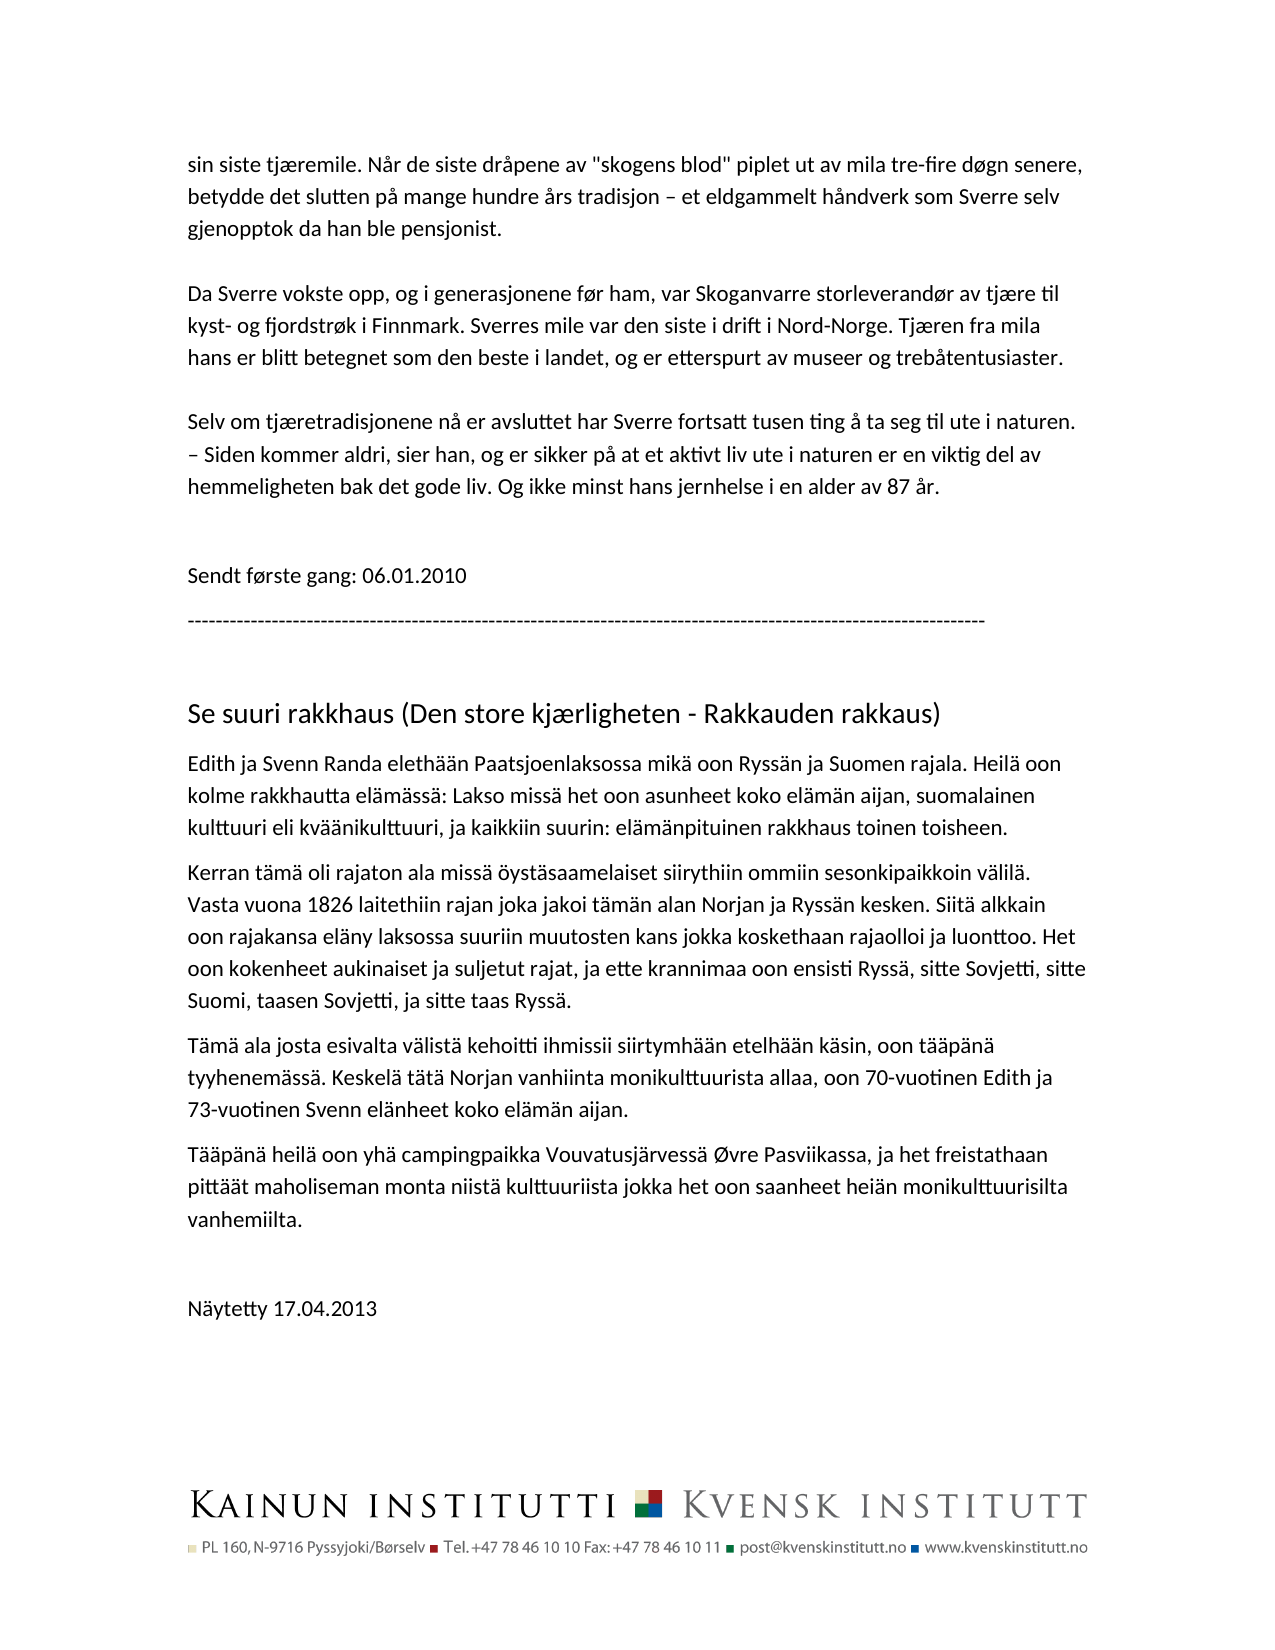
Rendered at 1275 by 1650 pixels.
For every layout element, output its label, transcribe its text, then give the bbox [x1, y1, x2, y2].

text Tämä ala josta esivalta välistä kehoitti ihmissii siirtymhään etelhään käsin, oon tääpänä tyyhenemässä. Keskelä tätä Norjan vanhiinta monikulttuurista allaa, oon 70-vuotinen Edith ja 73-vuotinen Svenn elänheet koko elämän aijan. [187, 1031, 1087, 1124]
text ------------------------------------------------------------------------------------------------------------------ [187, 606, 1087, 634]
text Se suuri rakkhaus (Den store kjærligheten - Rakkauden rakkaus) [187, 695, 1087, 731]
text Näytetty 17.04.2013 [187, 1294, 1087, 1322]
text sin siste tjæremile. Når de siste dråpene av "skogens blod" piplet ut av mila tre-fire døgn senere, betydde det slutten på mange hundre års tradisjon – et eldgammelt håndverk som Sverre selv gjenopptok da han ble pensjonist. Da Sverre vokste opp, og i generasjonene før ham, var Skoganvarre storleverandør av tjære til kyst- og fjordstrøk i Finnmark. Sverres mile var den siste i drift i Nord-Norge. Tjæren fra mila hans er blitt betegnet som den beste i landet, og er etterspurt av museer og trebåtentusiaster. Selv om tjæretradisjonene nå er avsluttet har Sverre fortsatt tusen ting å ta seg til ute i naturen. – Siden kommer aldri, sier han, og er sikker på at et aktivt liv ute i naturen er en viktig del av hemmeligheten bak det gode liv. Og ikke minst hans jernhelse i en alder av 87 år. [187, 150, 1087, 500]
text Tääpänä heilä oon yhä campingpaikka Vouvatusjärvessä Øvre Pasviikassa, ja het freistathaan pittäät maholiseman monta niistä kulttuuriista jokka het oon saanheet heiän monikulttuurisilta vanhemiilta. [187, 1140, 1087, 1233]
text Kerran tämä oli rajaton ala missä öystäsaamelaiset siirythiin ommiin sesonkipaikkoin välilä. Vasta vuona 1826 laitethiin rajan joka jakoi tämän alan Norjan ja Ryssän kesken. Siitä alkkain oon rajakansa eläny laksossa suuriin muutosten kans jokka koskethaan rajaolloi ja luonttoo. Het oon kokenheet aukinaiset ja suljetut rajat, ja ette krannimaa oon ensisti Ryssä, sitte Sovjetti, sitte Suomi, taasen Sovjetti, ja sitte taas Ryssä. [187, 858, 1087, 1014]
picture [187, 1490, 1088, 1558]
text Sendt første gang: 06.01.2010 [187, 561, 1087, 589]
text Edith ja Svenn Randa elethään Paatsjoenlaksossa mikä oon Ryssän ja Suomen rajala. Heilä oon kolme rakkhautta elämässä: Lakso missä het oon asunheet koko elämän aijan, suomalainen kulttuuri eli kväänikulttuuri, ja kaikkiin suurin: elämänpituinen rakkhaus toinen toisheen. [187, 749, 1087, 841]
